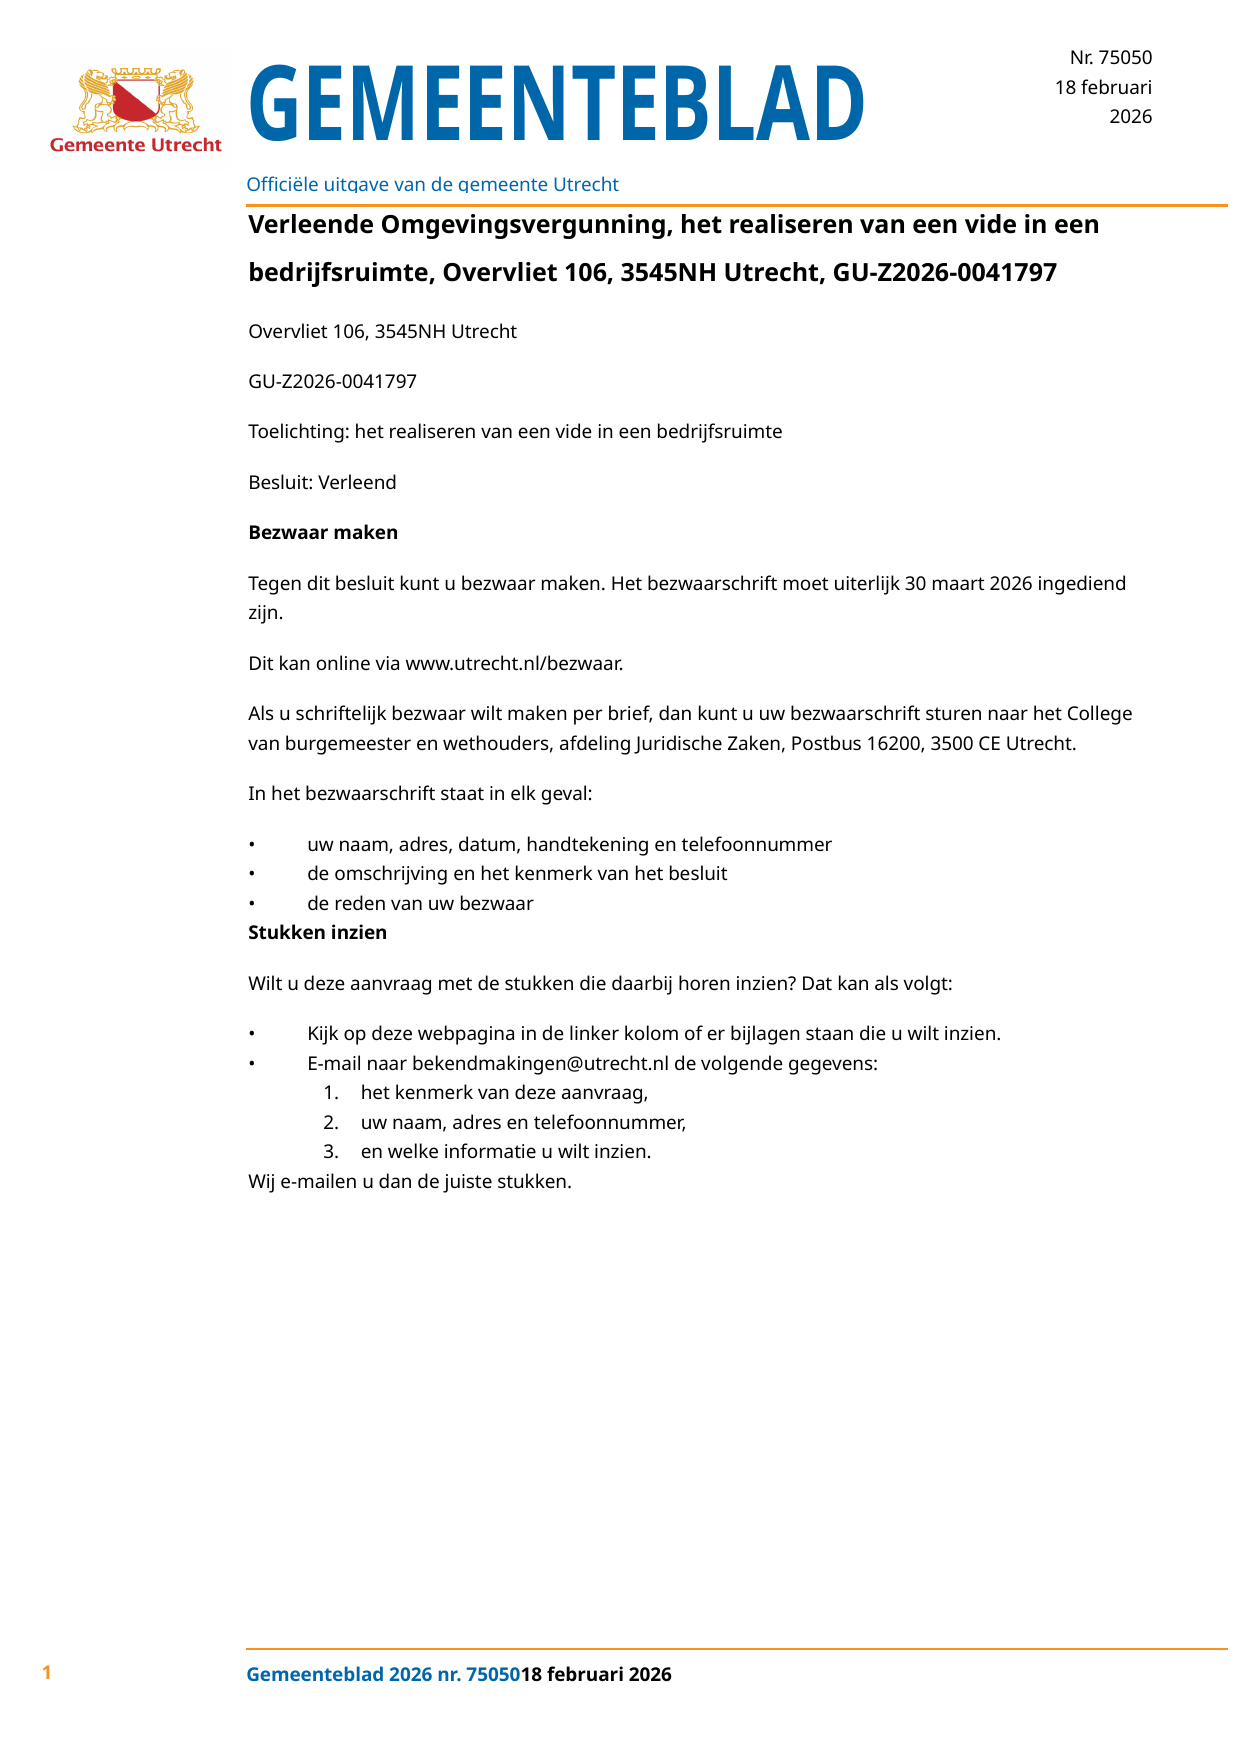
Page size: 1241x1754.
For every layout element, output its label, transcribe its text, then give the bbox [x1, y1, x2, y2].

list uw naam, adres, datum, handtekening en telefoonnummer [248, 831, 1152, 857]
list uw naam, adres en telefoonnummer, [323, 1109, 1152, 1135]
text Als u schriftelijk bezwaar wilt maken per brief, dan kunt u uw bezwaarschrift sturen naar het College van burgemeester en wethouders, afdeling Juridische Zaken, Postbus 16200, 3500 CE Utrecht. [248, 700, 1152, 756]
text Tegen dit besluit kunt u bezwaar maken. Het bezwaarschrift moet uiterlijk 30 maart 2026 ingediend zijn. [248, 570, 1152, 625]
text Stukken inzien [248, 919, 1152, 945]
text Overvliet 106, 3545NH Utrecht [248, 318, 1152, 344]
text Wilt u deze aanvraag met de stukken die daarbij horen inzien? Dat kan als volgt: [248, 970, 1152, 996]
text Besluit: Verleend [248, 469, 1152, 495]
text Bezwaar maken [248, 519, 1152, 545]
list het kenmerk van deze aanvraag, [323, 1079, 1152, 1105]
list de omschrijving en het kenmerk van het besluit [248, 860, 1152, 886]
text Dit kan online via www.utrecht.nl/bezwaar. [248, 650, 1152, 676]
list E-mail naar bekendmakingen@utrecht.nl de volgende gegevens: [248, 1050, 1152, 1076]
list Kijk op deze webpagina in de linker kolom of er bijlagen staan die u wilt inzien. [248, 1020, 1152, 1046]
list en welke informatie u wilt inzien. [323, 1139, 1152, 1164]
text Toelichting: het realiseren van een vide in een bedrijfsruimte [248, 419, 1152, 444]
list de reden van uw bezwaar [248, 890, 1152, 916]
text In het bezwaarschrift staat in elk geval: [248, 780, 1152, 806]
picture [41, 47, 231, 172]
text Wij e-mailen u dan de juiste stukken. [248, 1168, 1152, 1194]
text Verleende Omgevingsvergunning, het realiseren van een vide in een bedrijfsruimte, Overvliet 106, 3545NH Utrecht, GU-Z2026-0041797 [248, 207, 1152, 288]
text GU-Z2026-0041797 [248, 368, 1152, 394]
